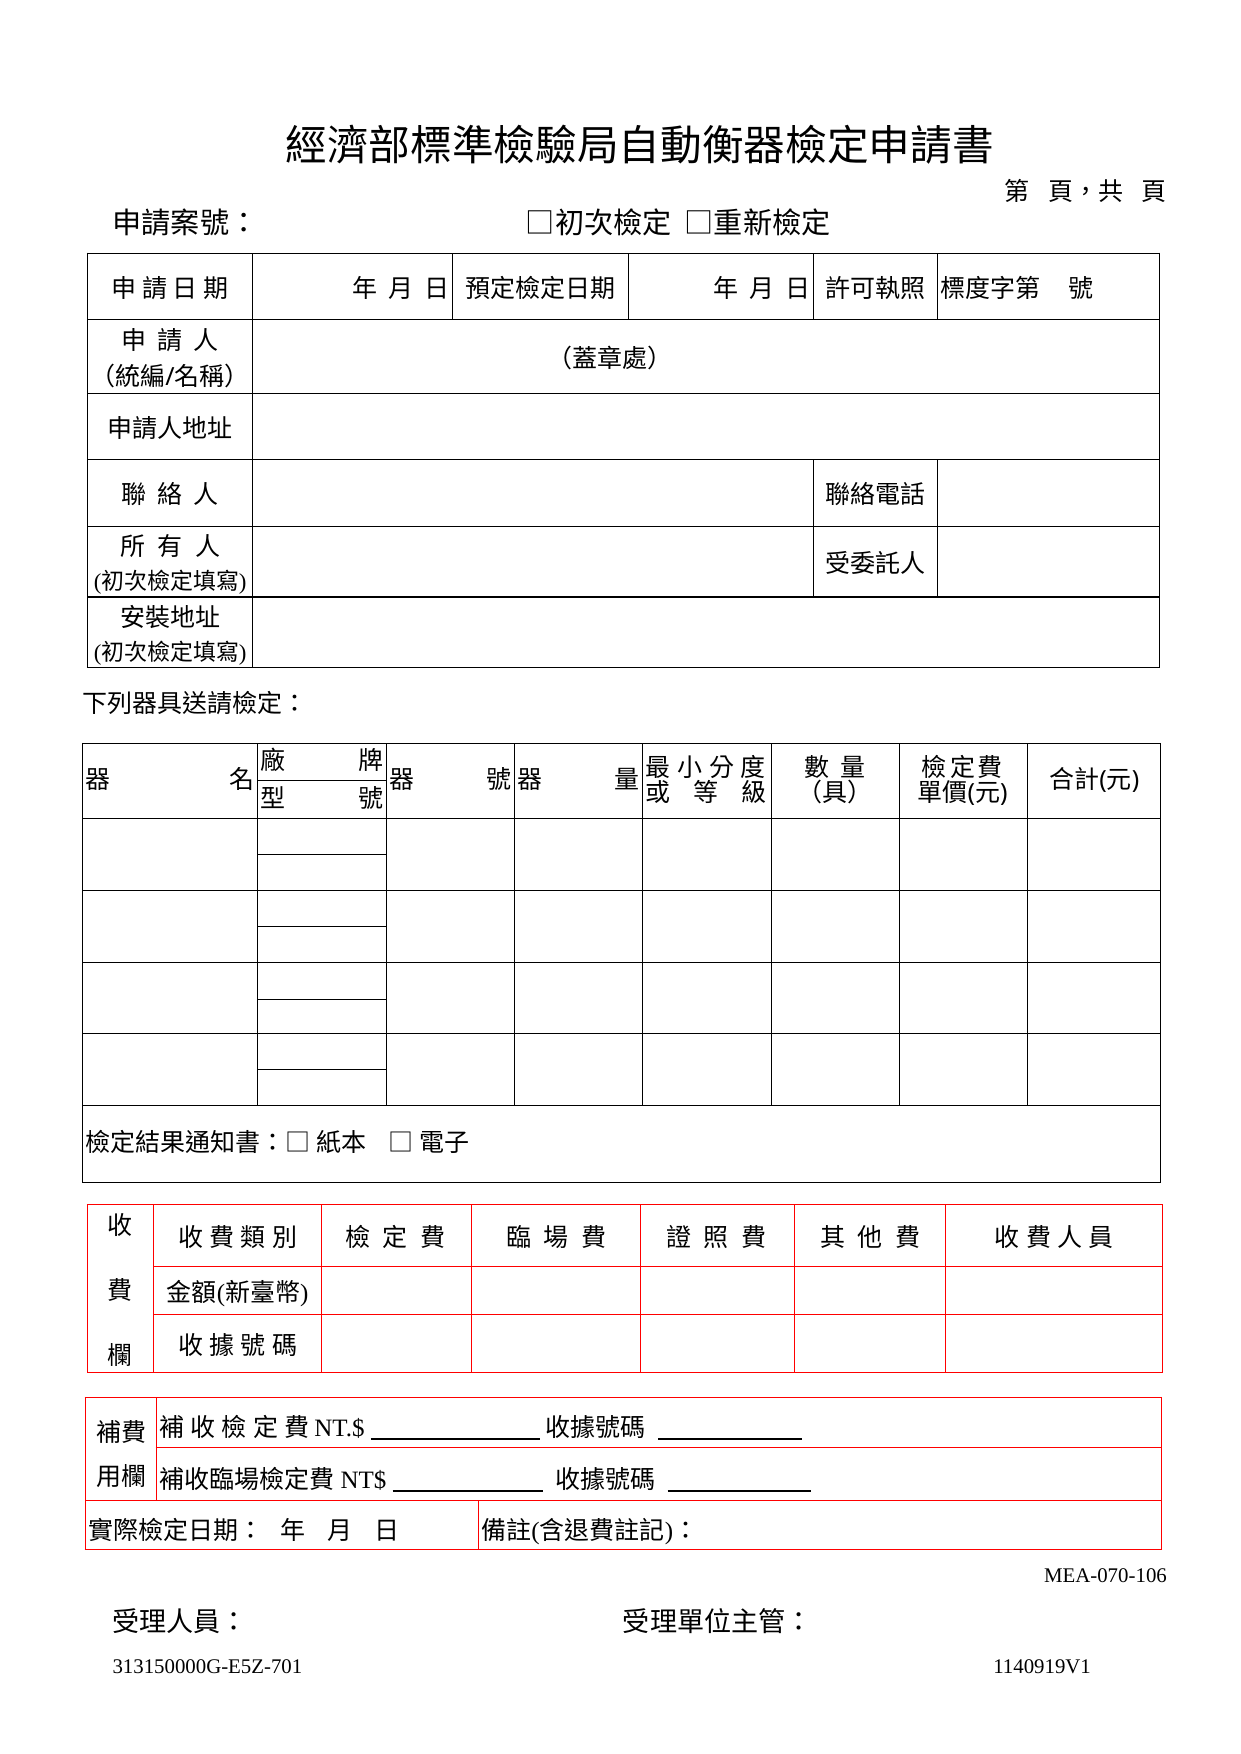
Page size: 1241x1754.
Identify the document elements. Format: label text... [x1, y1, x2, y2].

table_cell [795, 1267, 945, 1314]
table_header 收 費 類 別 [154, 1205, 321, 1266]
table_cell 實際檢定日期： 年 月 日 [86, 1501, 478, 1549]
table_header 臨 場 費 [472, 1205, 640, 1266]
table_cell 聯絡電話 [814, 460, 937, 526]
table_header 年 月 日 [629, 254, 813, 319]
table_cell [83, 1034, 257, 1105]
text 下列器具送請檢定： [83, 693, 1166, 718]
table_cell 檢定結果通知書：□ 紙本 □ 電子 [83, 1106, 1160, 1182]
table_cell [258, 1070, 386, 1105]
table_cell [387, 963, 514, 1033]
table_cell [258, 819, 386, 854]
table_cell [515, 891, 642, 962]
text 申請案號： □初次檢定 □重新檢定 [112, 207, 1166, 240]
table_cell 受委託人 [814, 527, 937, 596]
table_header 最小分度 或等級 [643, 744, 771, 818]
table_cell [1028, 819, 1160, 890]
table_cell [258, 1000, 386, 1033]
table_cell [643, 963, 771, 1033]
table_cell 補收臨場檢定費 NT$ 收據號碼 [157, 1448, 1161, 1500]
table_cell [946, 1267, 1162, 1314]
table_cell [795, 1315, 945, 1372]
table_cell [938, 460, 1159, 526]
table_cell 申請人地址 [88, 394, 252, 459]
table_cell [946, 1315, 1162, 1372]
table_header 檢 定 費 [322, 1205, 471, 1266]
table_header 收 費 欄 [88, 1205, 153, 1372]
table_cell [1028, 963, 1160, 1033]
table_cell 安裝地址 (初次檢定填寫) [88, 598, 252, 667]
table_header 許可執照 [814, 254, 937, 319]
table_cell 收 據 號 碼 [154, 1315, 321, 1372]
table_cell [83, 963, 257, 1033]
table_header 標度字第 號 [938, 254, 1159, 319]
table_cell [387, 1034, 514, 1105]
table_header 申 請 日 期 [88, 254, 252, 319]
table_cell [938, 527, 1159, 596]
table_cell [643, 891, 771, 962]
table_cell [643, 1034, 771, 1105]
table_cell [1028, 891, 1160, 962]
table_cell [322, 1315, 471, 1372]
table_header 證 照 費 [641, 1205, 794, 1266]
table_header 器號 [387, 744, 514, 818]
table_cell [258, 963, 386, 999]
table_cell 備註(含退費註記)： [479, 1501, 1161, 1549]
table_cell [253, 598, 1159, 667]
table_cell [472, 1315, 640, 1372]
table_header 補費 用欄 [86, 1398, 156, 1500]
text 受理人員： 受理單位主管： [112, 1600, 1166, 1639]
table_cell 金額(新臺幣) [154, 1267, 321, 1314]
table_cell （蓋章處） [253, 320, 1159, 393]
table_cell [83, 819, 257, 890]
table_cell [772, 1034, 899, 1105]
table_header 器名 [83, 744, 257, 818]
table_cell [900, 963, 1027, 1033]
table_cell [322, 1267, 471, 1314]
table_cell [900, 1034, 1027, 1105]
table_cell [515, 819, 642, 890]
table_header 廠牌 [258, 744, 386, 780]
table_header 合計(元) [1028, 744, 1160, 818]
table_cell [83, 891, 257, 962]
table_cell [772, 819, 899, 890]
table_cell [515, 963, 642, 1033]
table_header 預定檢定日期 [453, 254, 628, 319]
table_cell [900, 819, 1027, 890]
table_cell [772, 963, 899, 1033]
table_cell 申 請 人 （統編/名稱） [88, 320, 252, 393]
table_header 收 費 人 員 [946, 1205, 1162, 1266]
table_cell [387, 891, 514, 962]
table_header 器量 [515, 744, 642, 818]
table_cell [515, 1034, 642, 1105]
table_cell [258, 855, 386, 890]
table_cell [641, 1315, 794, 1372]
table_cell [643, 819, 771, 890]
table_cell [253, 527, 813, 596]
table_cell [772, 891, 899, 962]
table_cell 聯 絡 人 [88, 460, 252, 526]
table_cell [641, 1267, 794, 1314]
table_cell [387, 819, 514, 890]
table_header 其 他 費 [795, 1205, 945, 1266]
table_header 數 量 （具） [772, 744, 899, 818]
table_header 補 收 檢 定 費NT.$ 收據號碼 [157, 1398, 1161, 1447]
table_cell [1028, 1034, 1160, 1105]
table_cell 型號 [258, 781, 386, 818]
table_cell [900, 891, 1027, 962]
table_cell [253, 394, 1159, 459]
table_cell [258, 927, 386, 962]
table_cell [472, 1267, 640, 1314]
text MEA-070-106 [112, 1562, 1166, 1587]
table_cell 所 有 人 (初次檢定填寫) [88, 527, 252, 596]
text 經濟部標準檢驗局自動衡器檢定申請書 [112, 107, 1166, 173]
table_header 年 月 日 [253, 254, 452, 319]
text 第 頁，共 頁 [112, 173, 1166, 207]
table_cell [253, 460, 813, 526]
table_cell [258, 1034, 386, 1069]
table_header 檢 定 費 單 價(元) [900, 744, 1027, 818]
table_cell [258, 891, 386, 926]
